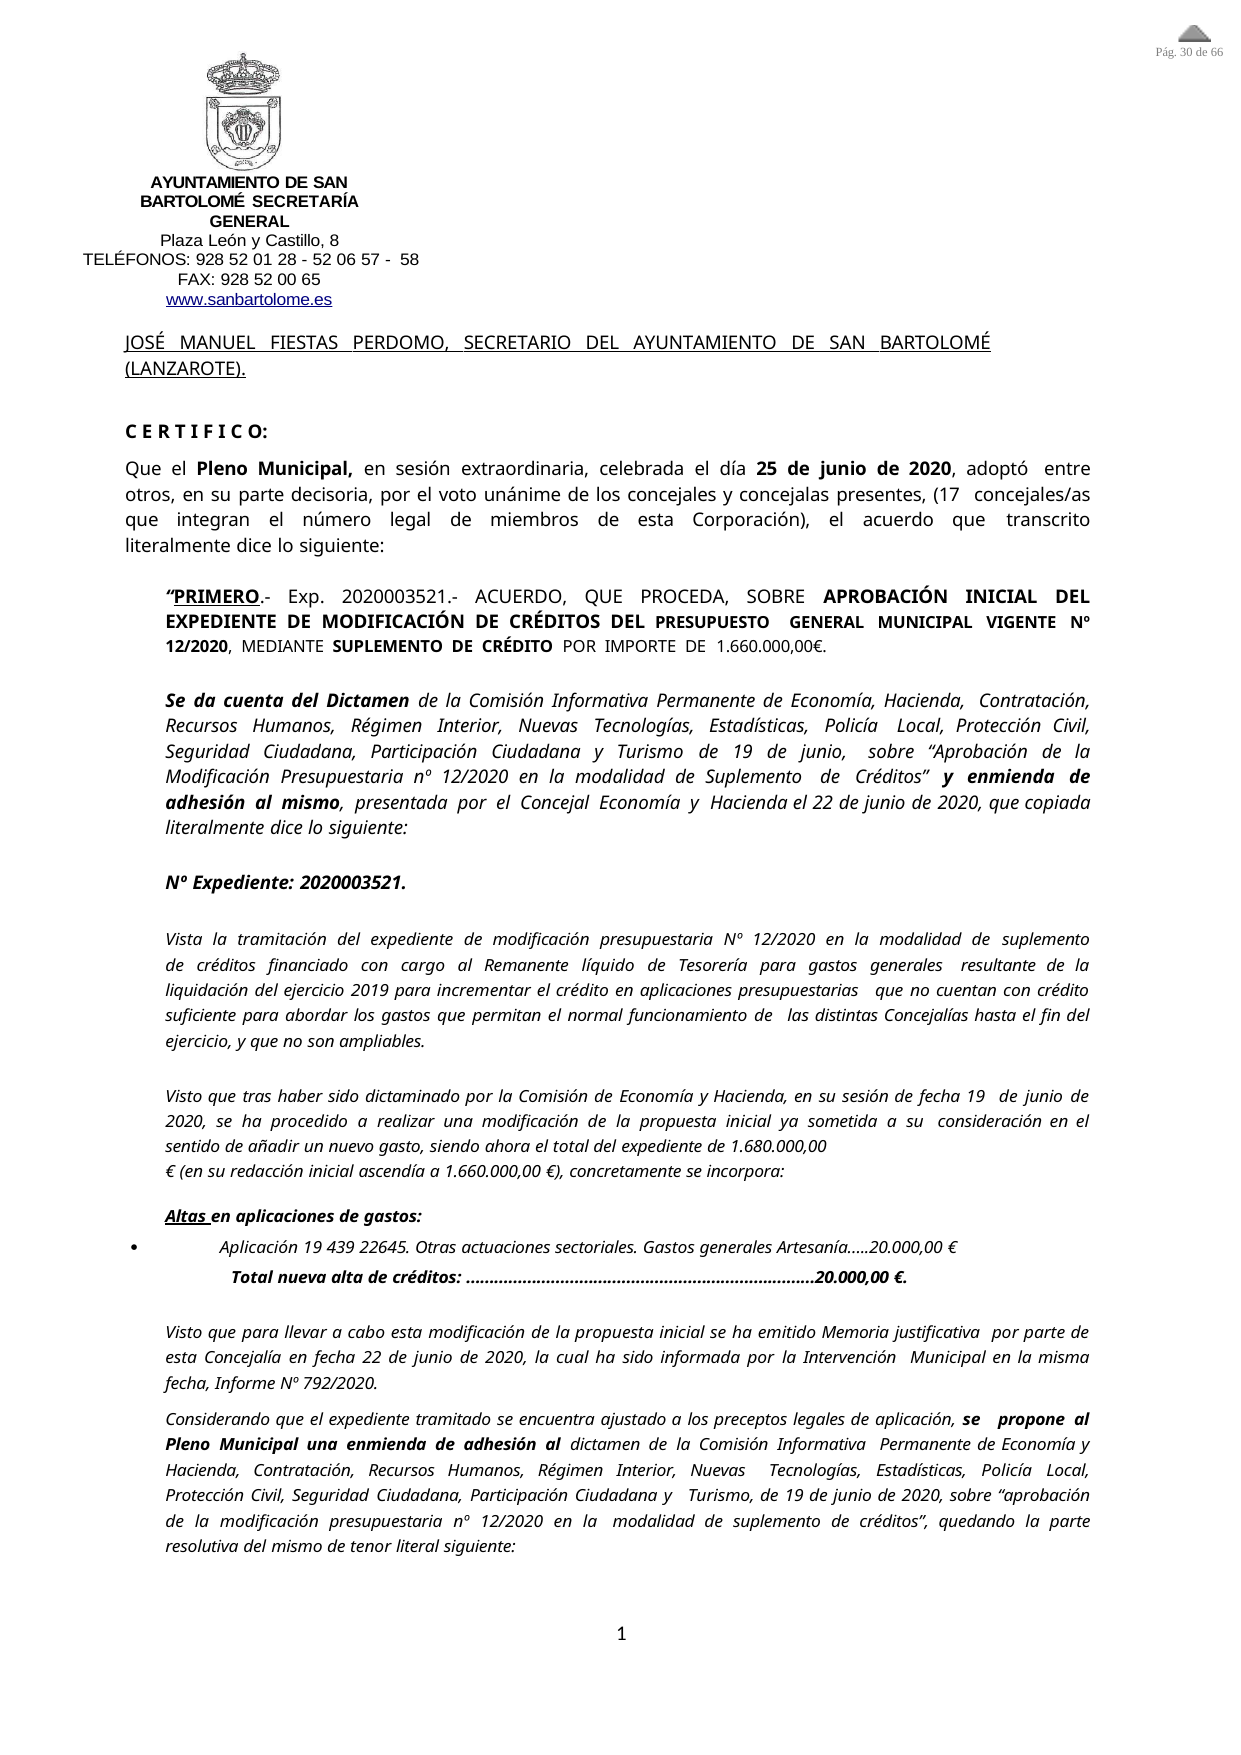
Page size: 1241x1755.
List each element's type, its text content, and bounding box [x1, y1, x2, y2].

text “PRIMERO.- Exp. 2020003521.- ACUERDO, QUE PROCEDA, SOBRE APROBACIÓN INICIAL DEL EXPEDIENTE DE MODIFICACIÓN DE CRÉDITOS DEL PRESUPUESTO GENERAL MUNICIPAL VIGENTE Nº 12/2020, MEDIANTE SUPLEMENTO DE CRÉDITO POR IMPORTE DE 1.660.000,00€. [165, 583, 1091, 657]
text 1 [176, 1620, 1066, 1645]
text Vista la tramitación del expediente de modificación presupuestaria Nº 12/2020 en la modalidad de suplemento de créditos financiado con cargo al Remanente líquido de Tesorería para gastos generales resultante de la liquidación del ejercicio 2019 para incrementar el crédito en aplicaciones presupuestarias que no cuentan con crédito suficiente para abordar los gastos que permitan el normal funcionamiento de las distintas Concejalías hasta el fin del ejercicio, y que no son ampliables. [165, 928, 1091, 1052]
text JOSÉ MANUEL FIESTAS PERDOMO, SECRETARIO DEL AYUNTAMIENTO DE SAN BARTOLOMÉ (LANZAROTE). [125, 329, 1079, 381]
text AYUNTAMIENTO DE SAN BARTOLOMÉ SECRETARÍA GENERAL [99, 173, 400, 231]
text Altas en aplicaciones de gastos: [165, 1204, 1236, 1227]
text Plaza León y Castillo, 8 TELÉFONOS: 928 52 01 28 - 52 06 57 - 58 [83, 231, 442, 269]
text Considerando que el expediente tramitado se encuentra ajustado a los preceptos legales de aplicación, se propone al Pleno Municipal una enmienda de adhesión al dictamen de la Comisión Informativa Permanente de Economía y Hacienda, Contratación, Recursos Humanos, Régimen Interior, Nuevas Tecnologías, Estadísticas, Policía Local, Protección Civil, Seguridad Ciudadana, Participación Ciudadana y Turismo, de 19 de junio de 2020, sobre “aprobación de la modificación presupuestaria nº 12/2020 en la modalidad de suplemento de créditos”, quedando la parte resolutiva del mismo de tenor literal siguiente: [165, 1408, 1091, 1557]
text FAX: 928 52 00 65 [45, 269, 453, 288]
text Se da cuenta del Dictamen de la Comisión Informativa Permanente de Economía, Hacienda, Contratación, Recursos Humanos, Régimen Interior, Nuevas Tecnologías, Estadísticas, Policía Local, Protección Civil, Seguridad Ciudadana, Participación Ciudadana y Turismo de 19 de junio, sobre “Aprobación de la Modificación Presupuestaria nº 12/2020 en la modalidad de Suplemento de Créditos” y enmienda de adhesión al mismo, presentada por el Concejal Economía y Hacienda el 22 de junio de 2020, que copiada literalmente dice lo siguiente: [165, 687, 1091, 840]
text Que el Pleno Municipal, en sesión extraordinaria, celebrada el día 25 de junio de 2020, adoptó entre otros, en su parte decisoria, por el voto unánime de los concejales y concejalas presentes, (17 concejales/as que integran el número legal de miembros de esta Corporación), el acuerdo que transcrito literalmente dice lo siguiente: [125, 456, 1091, 558]
text Visto que tras haber sido dictaminado por la Comisión de Economía y Hacienda, en su sesión de fecha 19 de junio de 2020, se ha procedido a realizar una modificación de la propuesta inicial ya sometida a su consideración en el sentido de añadir un nuevo gasto, siendo ahora el total del expediente de 1.680.000,00 [165, 1084, 1091, 1157]
text € (en su redacción inicial ascendía a 1.660.000,00 €), concretamente se incorpora: [165, 1160, 1236, 1183]
text C E R T I F I C O: [125, 418, 1236, 444]
text www.sanbartolome.es [45, 289, 453, 308]
text Nº Expediente: 2020003521. [165, 869, 1236, 895]
list Aplicación 19 439 22645. Otras actuaciones sectoriales. Gastos generales Artesanía…..20.000,00 € [131, 1235, 1236, 1258]
text Visto que para llevar a cabo esta modificación de la propuesta inicial se ha emitido Memoria justificativa por parte de esta Concejalía en fecha 22 de junio de 2020, la cual ha sido informada por la Intervención Municipal en la misma fecha, Informe Nº 792/2020. [165, 1321, 1091, 1394]
text Total nueva alta de créditos: ………………………………………………………..………20.000,00 €. [165, 1266, 1104, 1288]
